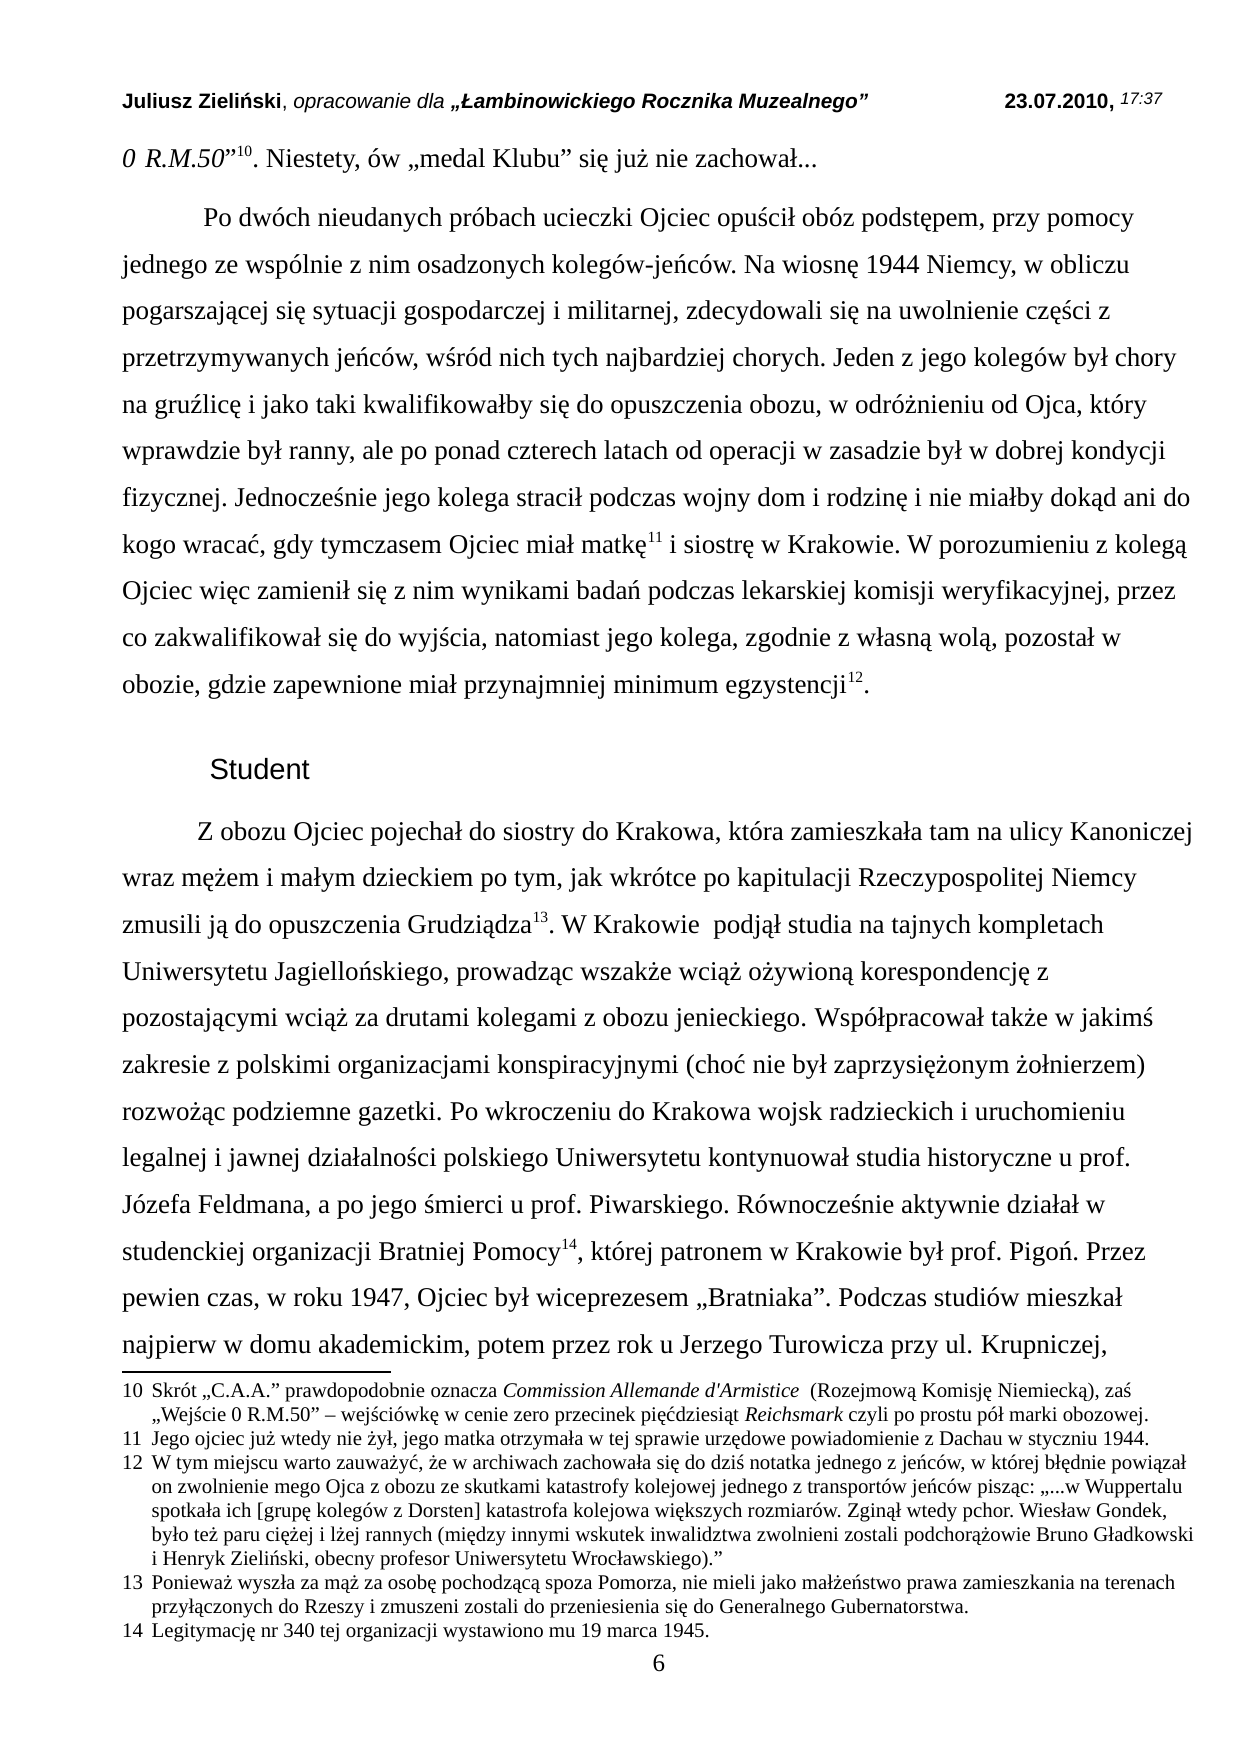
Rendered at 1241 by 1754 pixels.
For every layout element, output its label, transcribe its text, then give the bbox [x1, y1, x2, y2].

text W tym miejscu warto zauważyć, że w archiwach zachowała się do dziś notatka jednego z jeńców, w której błędnie powiązał on zwolnienie mego Ojca z obozu ze skutkami katastrofy kolejowej jednego z transportów jeńców pisząc: „...w Wuppertalu spotkała ich [grupę kolegów z Dorsten] katastrofa kolejowa większych rozmiarów. Zginął wtedy pchor. Wiesław Gondek, było też paru ciężej i lżej rannych (między innymi wskutek inwalidztwa zwolnieni zostali podchorążowie Bruno Gładkowski i Henryk Zieliński, obecny profesor Uniwersytetu Wrocławskiego).” [122, 1450, 1195, 1570]
text Prócz licznych zajęć obowiązkowych – w tym także pracy, do której zgodnie z Konwencją Genewską nie powinni być zmuszani – jeńcy mieli też czas na namiastkę życia kulturalnego i sportowego. Wśród obozowych pamiątek, obok kartki ze spisem wyposażenia jeńca (płaszcz, 5 koszul, koc, para butów itp.), Ojciec mój zachował jeszcze jeden kilkucentymetrowy świstek, na którym po francusku napisano rodzaj „zaproszenia”: „Drogi Kolego, w podziękowaniu za Pański udział w zawodach sportowych w sezonie 1943, biuro C.A.A. przyznało Panu pamiątkowy medal Klubu. Medal zostanie Panu wręczony w niedzielę 20 lutego 1944 w czasie Gali sportowej, która odbędzie się w sali wychowania fizycznego. Dochód z tego święta zasili kasę obozową. Wejście 0 R.M.50”. Niestety, ów „medal Klubu” się już nie zachował... [122, 142, 1195, 173]
text Student [122, 752, 1195, 786]
text Jego ojciec już wtedy nie żył, jego matka otrzymała w tej sprawie urzędowe powiadomienie z Dachau w styczniu 1944. [122, 1426, 1195, 1450]
text Legitymację nr 340 tej organizacji wystawiono mu 19 marca 1945. [122, 1618, 1195, 1642]
text Skrót „C.A.A.” prawdopodobnie oznacza Commission Allemande d'Armistice (Rozejmową Komisję Niemiecką), zaś „Wejście 0 R.M.50” – wejściówkę w cenie zero przecinek pięćdziesiąt Reichsmark czyli po prostu pół marki obozowej. [122, 1378, 1195, 1426]
text Z obozu Ojciec pojechał do siostry do Krakowa, która zamieszkała tam na ulicy Kanoniczej wraz mężem i małym dzieckiem po tym, jak wkrótce po kapitulacji Rzeczypospolitej Niemcy zmusili ją do opuszczenia Grudziądza. W Krakowie podjął studia na tajnych kompletach Uniwersytetu Jagiellońskiego, prowadząc wszakże wciąż ożywioną korespondencję z pozostającymi wciąż za drutami kolegami z obozu jenieckiego. Współpracował także w jakimś zakresie z polskimi organizacjami konspiracyjnymi (choć nie był zaprzysiężonym żołnierzem) rozwożąc podziemne gazetki. Po wkroczeniu do Krakowa wojsk radzieckich i uruchomieniu legalnej i jawnej działalności polskiego Uniwersytetu kontynuował studia historyczne u prof. Józefa Feldmana, a po jego śmierci u prof. Piwarskiego. Równocześnie aktywnie działał w studenckiej organizacji Bratniej Pomocy, której patronem w Krakowie był prof. Pigoń. Przez pewien czas, w roku 1947, Ojciec był wiceprezesem „Bratniaka”. Podczas studiów mieszkał najpierw w domu akademickim, potem przez rok u Jerzego Turowicza przy ul. Krupniczej, [122, 815, 1195, 1359]
text Po dwóch nieudanych próbach ucieczki Ojciec opuścił obóz podstępem, przy pomocy jednego ze wspólnie z nim osadzonych kolegów-jeńców. Na wiosnę 1944 Niemcy, w obliczu pogarszającej się sytuacji gospodarczej i militarnej, zdecydowali się na uwolnienie części z przetrzymywanych jeńców, wśród nich tych najbardziej chorych. Jeden z jego kolegów był chory na gruźlicę i jako taki kwalifikowałby się do opuszczenia obozu, w odróżnieniu od Ojca, który wprawdzie był ranny, ale po ponad czterech latach od operacji w zasadzie był w dobrej kondycji fizycznej. Jednocześnie jego kolega stracił podczas wojny dom i rodzinę i nie miałby dokąd ani do kogo wracać, gdy tymczasem Ojciec miał matkę i siostrę w Krakowie. W porozumieniu z kolegą Ojciec więc zamienił się z nim wynikami badań podczas lekarskiej komisji weryfikacyjnej, przez co zakwalifikował się do wyjścia, natomiast jego kolega, zgodnie z własną wolą, pozostał w obozie, gdzie zapewnione miał przynajmniej minimum egzystencji. [122, 201, 1197, 699]
text Ponieważ wyszła za mąż za osobę pochodzącą spoza Pomorza, nie mieli jako małżeństwo prawa zamieszkania na terenach przyłączonych do Rzeszy i zmuszeni zostali do przeniesienia się do Generalnego Gubernatorstwa. [122, 1570, 1195, 1618]
